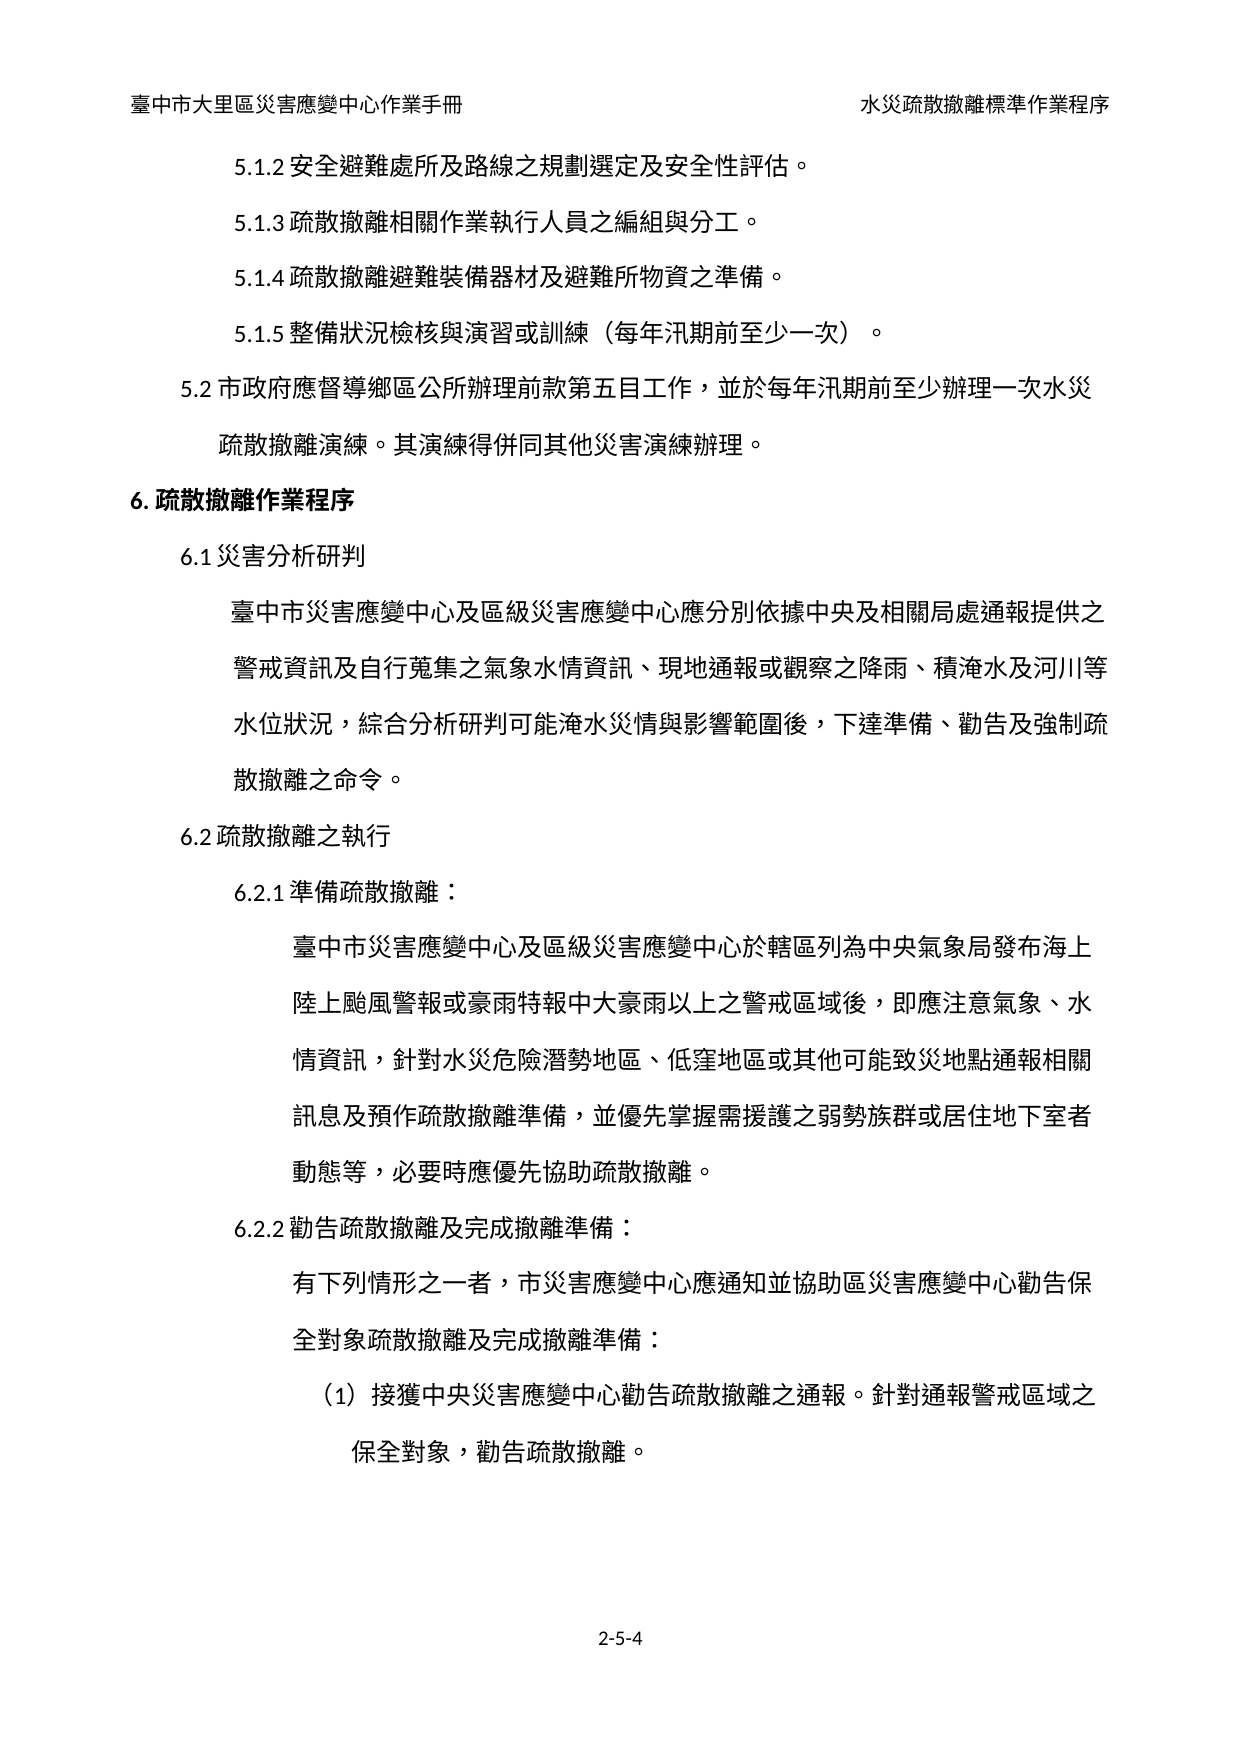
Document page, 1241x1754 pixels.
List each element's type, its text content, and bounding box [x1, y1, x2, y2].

text 5.1.2安全避難處所及路線之規劃選定及安全性評估。 [234, 146, 1110, 183]
text 5.2 市政府應督導鄉區公所辦理前款第五目工作，並於每年汛期前至少辦理一次水災疏散撤離演練。其演練得併同其他災害演練辦理。 [180, 368, 1110, 462]
text 臺中市災害應變中心及區級災害應變中心於轄區列為中央氣象局發布海上陸上颱風警報或豪雨特報中大豪雨以上之警戒區域後，即應注意氣象、水情資訊，針對水災危險潛勢地區、低窪地區或其他可能致災地點通報相關訊息及預作疏散撤離準備，並優先掌握需援護之弱勢族群或居住地下室者動態等，必要時應優先協助疏散撤離。 [292, 927, 1110, 1189]
text 6.2.1準備疏散撤離： [234, 871, 1110, 909]
text 5.1.5整備狀況檢核與演習或訓練（每年汛期前至少一次）。 [234, 313, 1110, 350]
text 5.1.3疏散撤離相關作業執行人員之編組與分工。 [234, 201, 1110, 239]
text 6. 疏散撤離作業程序 [130, 480, 1110, 518]
text 5.1.4疏散撤離避難裝備器材及避難所物資之準備。 [234, 257, 1110, 294]
text 6.1災害分析研判 [180, 536, 1110, 573]
text 6.2.2勸告疏散撤離及完成撤離準備： [234, 1208, 1110, 1245]
text 臺中市災害應變中心及區級災害應變中心應分別依據中央及相關局處通報提供之警戒資訊及自行蒐集之氣象水情資訊、現地通報或觀察之降雨、積淹水及河川等水位狀況，綜合分析研判可能淹水災情與影響範圍後，下達準備、勸告及強制疏散撤離之命令。 [230, 591, 1110, 798]
text 有下列情形之一者，市災害應變中心應通知並協助區災害應變中心勸告保全對象疏散撤離及完成撤離準備： [292, 1263, 1110, 1357]
text 6.2疏散撤離之執行 [180, 816, 1110, 853]
text （1）接獲中央災害應變中心勸告疏散撤離之通報。針對通報警戒區域之保全對象，勸告疏散撤離。 [308, 1375, 1110, 1469]
